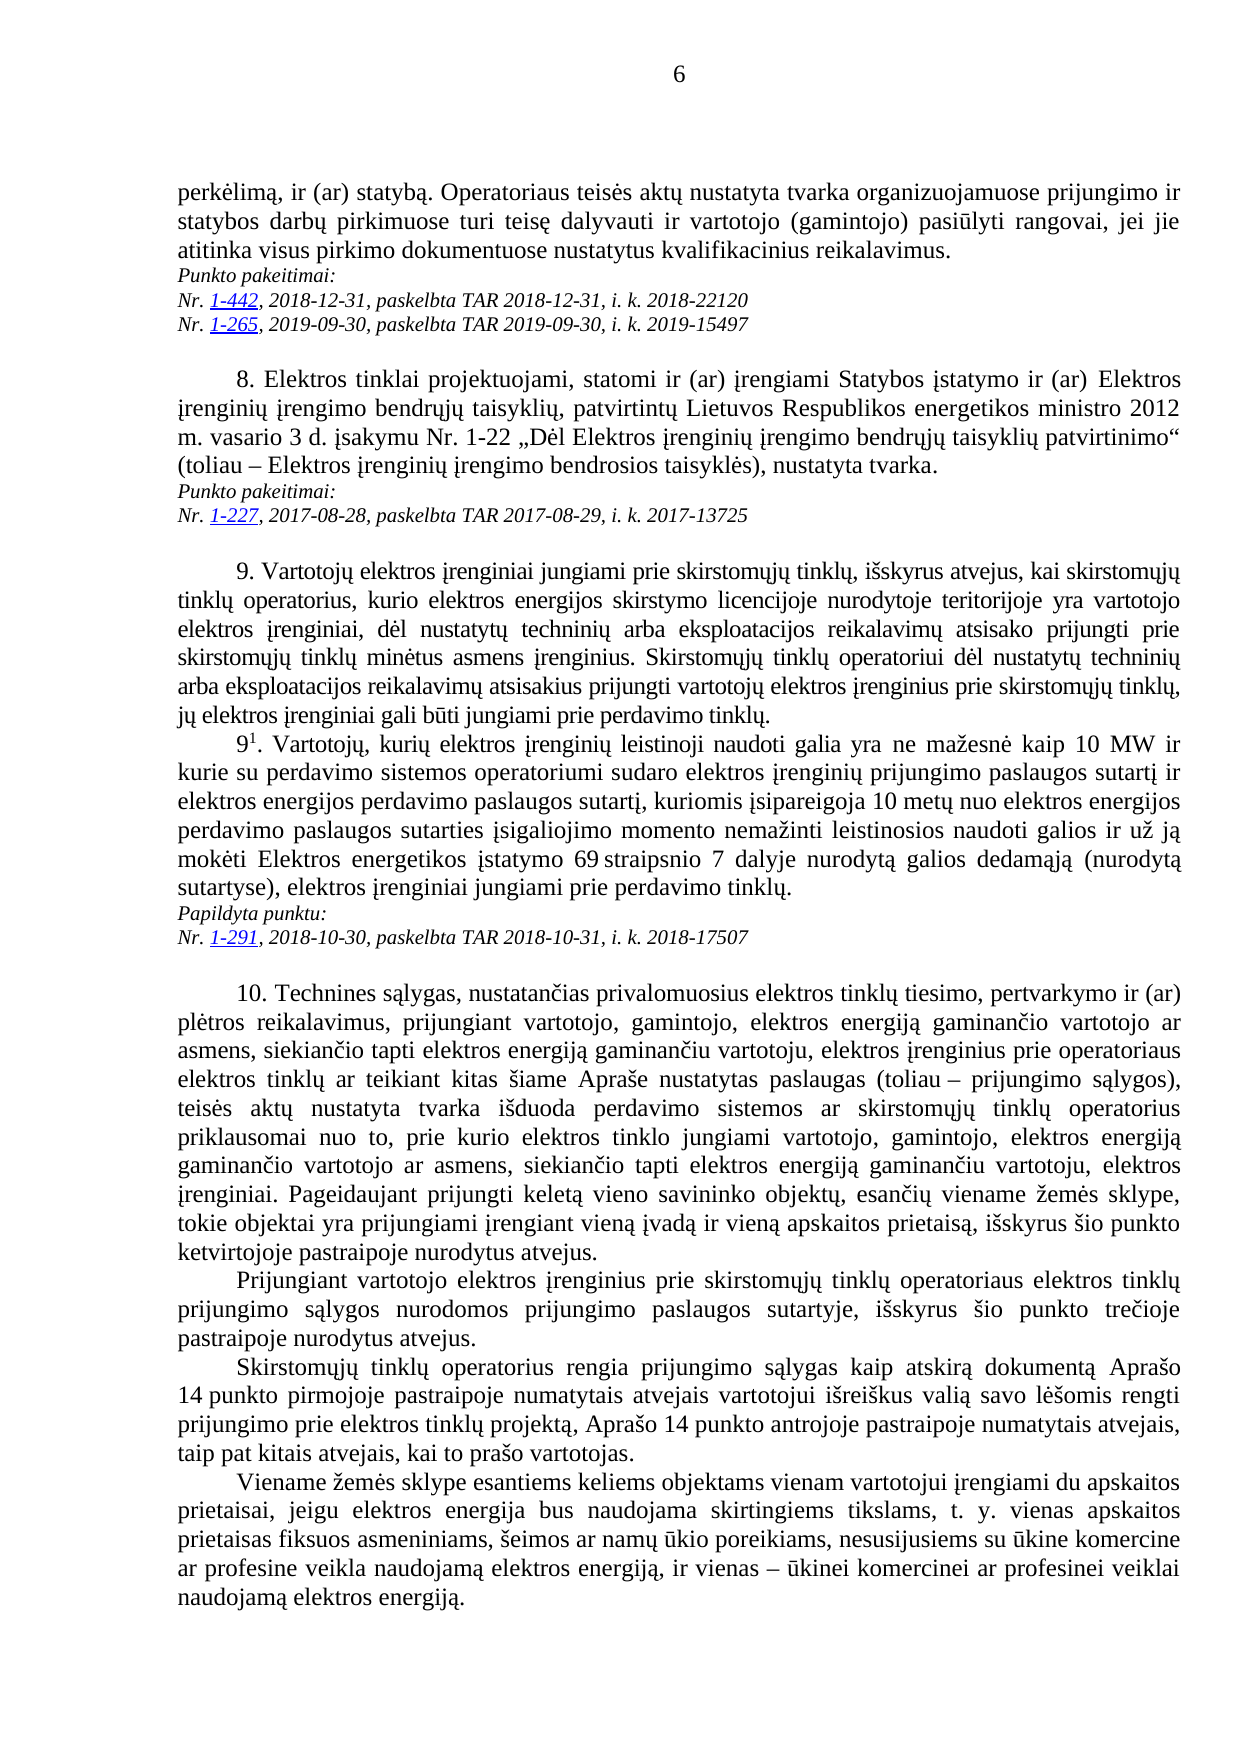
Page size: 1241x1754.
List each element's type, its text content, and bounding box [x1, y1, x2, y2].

text Nr. 1-265, 2019-09-30, paskelbta TAR 2019-09-30, i. k. 2019-15497 [177, 312, 1181, 336]
text 9. Vartotojų elektros įrenginiai jungiami prie skirstomųjų tinklų, išskyrus atvejus, kai skirstomųjų tinklų operatorius, kurio elektros energijos skirstymo licencijoje nurodytoje teritorijoje yra vartotojo elektros įrenginiai, dėl nustatytų techninių arba eksploatacijos reikalavimų atsisako prijungti prie skirstomųjų tinklų minėtus asmens įrenginius. Skirstomųjų tinklų operatoriui dėl nustatytų techninių arba eksploatacijos reikalavimų atsisakius prijungti vartotojų elektros įrenginius prie skirstomųjų tinklų, jų elektros įrenginiai gali būti jungiami prie perdavimo tinklų. [177, 556, 1181, 729]
text Punkto pakeitimai: [177, 479, 1181, 503]
text 8. Elektros tinklai projektuojami, statomi ir (ar) įrengiami Statybos įstatymo ir (ar) Elektros įrenginių įrengimo bendrųjų taisyklių, patvirtintų Lietuvos Respublikos energetikos ministro 2012 m. vasario 3 d. įsakymu Nr. 1-22 „Dėl Elektros įrenginių įrengimo bendrųjų taisyklių patvirtinimo“ (toliau – Elektros įrenginių įrengimo bendrosios taisyklės), nustatyta tvarka. [177, 364, 1181, 479]
text Nr. 1-291, 2018-10-30, paskelbta TAR 2018-10-31, i. k. 2018-17507 [177, 925, 1181, 949]
text Viename žemės sklype esantiems keliems objektams vienam vartotojui įrengiami du apskaitos prietaisai, jeigu elektros energija bus naudojama skirtingiems tikslams, t. y. vienas apskaitos prietaisas fiksuos asmeniniams, šeimos ar namų ūkio poreikiams, nesusijusiems su ūkine komercine ar profesine veikla naudojamą elektros energiją, ir vienas – ūkinei komercinei ar profesinei veiklai naudojamą elektros energiją. [177, 1467, 1181, 1611]
text Prijungiant vartotojo elektros įrenginius prie skirstomųjų tinklų operatoriaus elektros tinklų prijungimo sąlygos nurodomos prijungimo paslaugos sutartyje, išskyrus šio punkto trečioje pastraipoje nurodytus atvejus. [177, 1266, 1181, 1352]
text Punkto pakeitimai: [177, 263, 1181, 287]
text Nr. 1-442, 2018-12-31, paskelbta TAR 2018-12-31, i. k. 2018-22120 [177, 287, 1181, 312]
text Papildyta punktu: [177, 901, 1181, 925]
text Skirstomųjų tinklų operatorius rengia prijungimo sąlygas kaip atskirą dokumentą Aprašo 14 punkto pirmojoje pastraipoje numatytais atvejais vartotojui išreiškus valią savo lėšomis rengti prijungimo prie elektros tinklų projektą, Aprašo 14 punkto antrojoje pastraipoje numatytais atvejais, taip pat kitais atvejais, kai to prašo vartotojas. [177, 1352, 1181, 1467]
text 10. Technines sąlygas, nustatančias privalomuosius elektros tinklų tiesimo, pertvarkymo ir (ar) plėtros reikalavimus, prijungiant vartotojo, gamintojo, elektros energiją gaminančio vartotojo ar asmens, siekiančio tapti elektros energiją gaminančiu vartotoju, elektros įrenginius prie operatoriaus elektros tinklų ar teikiant kitas šiame Apraše nustatytas paslaugas (toliau – prijungimo sąlygos), teisės aktų nustatyta tvarka išduoda perdavimo sistemos ar skirstomųjų tinklų operatorius priklausomai nuo to, prie kurio elektros tinklo jungiami vartotojo, gamintojo, elektros energiją gaminančio vartotojo ar asmens, siekiančio tapti elektros energiją gaminančiu vartotoju, elektros įrenginiai. Pageidaujant prijungti keletą vieno savininko objektų, esančių viename žemės sklype, tokie objektai yra prijungiami įrengiant vieną įvadą ir vieną apskaitos prietaisą, išskyrus šio punkto ketvirtojoje pastraipoje nurodytus atvejus. [177, 978, 1181, 1266]
text Nr. 1-227, 2017-08-28, paskelbta TAR 2017-08-29, i. k. 2017-13725 [177, 503, 1181, 527]
text 91. Vartotojų, kurių elektros įrenginių leistinoji naudoti galia yra ne mažesnė kaip 10 MW ir kurie su perdavimo sistemos operatoriumi sudaro elektros įrenginių prijungimo paslaugos sutartį ir elektros energijos perdavimo paslaugos sutartį, kuriomis įsipareigoja 10 metų nuo elektros energijos perdavimo paslaugos sutarties įsigaliojimo momento nemažinti leistinosios naudoti galios ir už ją mokėti Elektros energetikos įstatymo 69 straipsnio 7 dalyje nurodytą galios dedamąją (nurodytą sutartyse), elektros įrenginiai jungiami prie perdavimo tinklų. [177, 729, 1181, 901]
text perkėlimą, ir (ar) statybą. Operatoriaus teisės aktų nustatyta tvarka organizuojamuose prijungimo ir statybos darbų pirkimuose turi teisę dalyvauti ir vartotojo (gamintojo) pasiūlyti rangovai, jei jie atitinka visus pirkimo dokumentuose nustatytus kvalifikacinius reikalavimus. [177, 177, 1181, 263]
